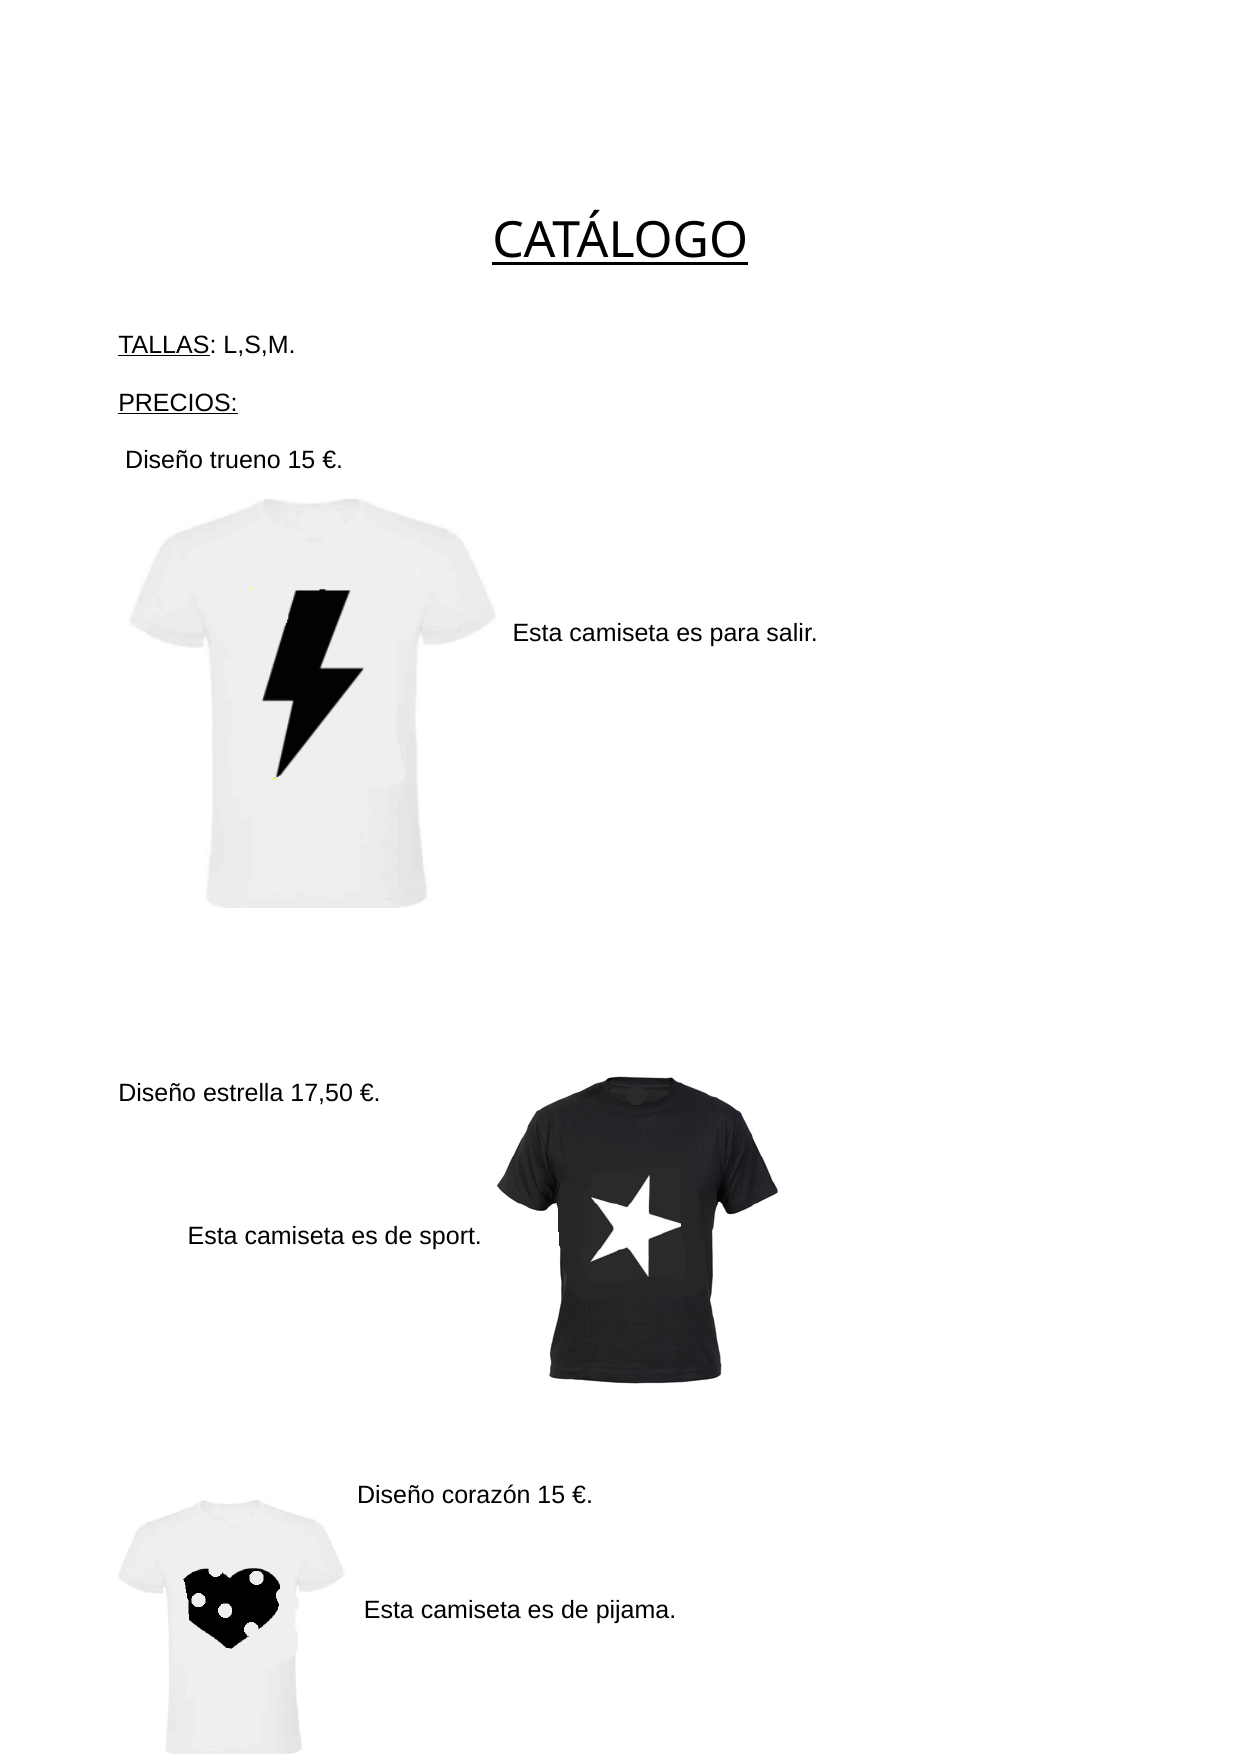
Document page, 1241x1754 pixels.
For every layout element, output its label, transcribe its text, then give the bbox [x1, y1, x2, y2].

text [798, 1221, 1122, 1250]
text Esta camiseta es de sport. [118, 1221, 482, 1250]
text Diseño trueno 15 €. [118, 445, 1122, 474]
picture [107, 499, 513, 908]
text Diseño corazón 15 €. [118, 1480, 1122, 1509]
text [798, 1077, 1122, 1106]
text Esta camiseta es para salir. [513, 617, 1122, 646]
picture [482, 1064, 798, 1389]
text Esta camiseta es de pijama. [357, 1595, 1122, 1624]
text CATÁLOGO [118, 204, 1122, 272]
text TALLAS: L,S,M. [118, 330, 1122, 359]
picture [104, 1499, 357, 1754]
text Diseño estrella 17,50 €. [118, 1077, 482, 1106]
text PRECIOS: [118, 387, 1122, 416]
